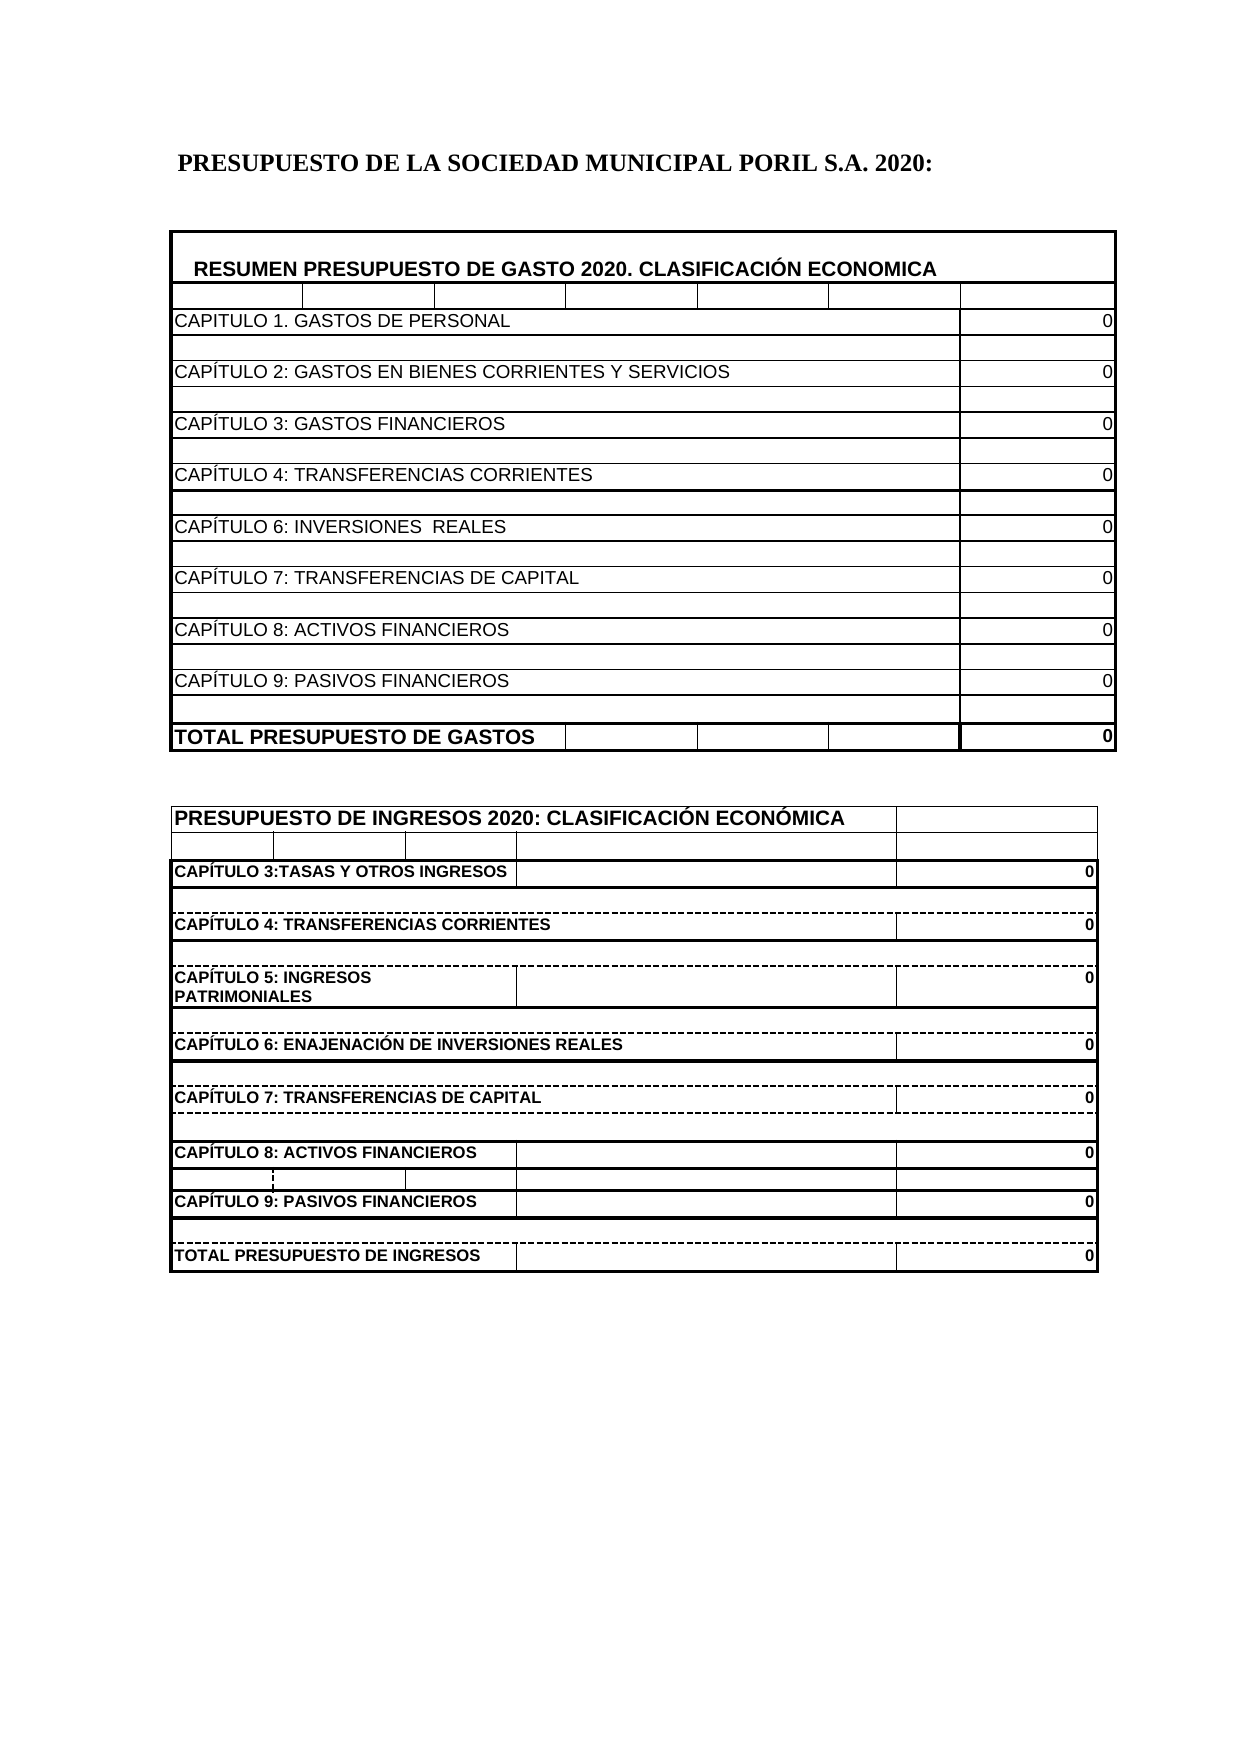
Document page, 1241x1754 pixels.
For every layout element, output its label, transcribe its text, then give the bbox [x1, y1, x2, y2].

table_cell [434, 492, 565, 514]
table_cell [697, 439, 828, 463]
table_cell [405, 889, 516, 912]
table_cell [565, 696, 697, 722]
table_cell 0 [897, 1085, 1096, 1112]
table_cell [303, 542, 434, 566]
table_cell 0 [961, 413, 1114, 437]
table_header [897, 807, 1097, 831]
table_cell 0 [961, 619, 1114, 643]
table_cell CAPÍTULO 2: GASTOS EN BIENES CORRIENTES Y SERVICIOS [173, 361, 828, 386]
table_cell [173, 645, 302, 668]
table_cell [516, 942, 896, 965]
table_cell [829, 284, 960, 308]
table_cell [697, 670, 828, 694]
table_cell [173, 1009, 273, 1032]
table_cell 0 [897, 965, 1096, 1006]
table_cell [697, 645, 828, 668]
table_cell [897, 1170, 1096, 1189]
table_cell [829, 619, 959, 643]
table_cell [829, 336, 959, 360]
table_cell [697, 310, 828, 334]
table_cell [896, 1112, 1096, 1139]
table_cell [434, 696, 565, 722]
table_cell [517, 965, 896, 1006]
table_cell [829, 725, 958, 749]
table_cell [829, 542, 959, 566]
table_cell CAPITULO 1. GASTOS DE PERSONAL [173, 310, 565, 334]
table_cell [434, 387, 565, 411]
table_cell 0 [961, 464, 1114, 488]
table_cell [961, 696, 1114, 722]
table_cell [565, 387, 697, 411]
table_cell 0 [961, 670, 1114, 694]
table_cell [435, 284, 565, 308]
table_cell 0 [897, 862, 1096, 886]
table_cell CAPÍTULO 8: ACTIVOS FINANCIEROS [173, 1143, 516, 1167]
table_cell [565, 619, 697, 643]
table_cell [697, 593, 828, 617]
table_cell [303, 439, 434, 463]
table_cell [303, 336, 434, 360]
table_cell [961, 284, 1114, 308]
table_cell [697, 516, 828, 540]
table_cell [516, 889, 896, 912]
table_cell 0 [897, 1143, 1096, 1167]
table_cell 0 [961, 516, 1114, 540]
table_cell TOTAL PRESUPUESTO DE GASTOS [173, 725, 565, 749]
table_cell [697, 542, 828, 566]
table_header [960, 233, 1114, 281]
table_cell [896, 1063, 1096, 1085]
table_cell CAPÍTULO 6: ENAJENACIÓN DE INVERSIONES REALES [173, 1032, 896, 1059]
table_cell [173, 387, 302, 411]
table_cell [303, 387, 434, 411]
table_cell [565, 542, 697, 566]
table_cell 0 [962, 725, 1114, 749]
table_cell [273, 1009, 405, 1032]
table_cell [517, 1192, 896, 1216]
table_cell 0 [897, 1032, 1096, 1059]
table_cell [565, 413, 697, 437]
table_cell [829, 310, 959, 334]
table_cell [566, 725, 697, 749]
table_cell [173, 593, 302, 617]
table_cell [829, 567, 959, 591]
table_cell [172, 833, 273, 859]
table_cell [565, 336, 697, 360]
table_cell 0 [897, 1192, 1096, 1216]
table_cell [273, 889, 405, 912]
table_cell [173, 1220, 273, 1242]
table_cell [961, 336, 1114, 360]
table_cell [698, 284, 828, 308]
table_cell [173, 1170, 273, 1189]
table_cell [517, 1170, 896, 1189]
table_cell [829, 593, 959, 617]
table_cell [565, 670, 697, 694]
table_cell [434, 593, 565, 617]
table_cell CAPÍTULO 5: INGRESOS PATRIMONIALES [173, 965, 516, 1006]
table_cell [697, 387, 828, 411]
table_cell [173, 284, 302, 308]
table_cell [434, 645, 565, 668]
table_cell TOTAL PRESUPUESTO DE INGRESOS [173, 1242, 516, 1269]
table_cell [273, 1063, 405, 1085]
table_cell [173, 942, 273, 965]
table_cell [829, 361, 959, 386]
table_cell [961, 645, 1114, 668]
table_cell CAPÍTULO 6: INVERSIONES REALES [173, 516, 565, 540]
table_cell CAPÍTULO 4: TRANSFERENCIAS CORRIENTES [173, 464, 697, 488]
table_cell [517, 1242, 896, 1269]
table_cell [961, 492, 1114, 514]
table_cell [173, 439, 302, 463]
table_cell [961, 542, 1114, 566]
table_cell [829, 413, 959, 437]
table_cell [303, 492, 434, 514]
table_cell [516, 1009, 896, 1032]
table_cell [303, 645, 434, 668]
table_cell [517, 862, 896, 886]
table_cell [406, 833, 516, 859]
table_cell [697, 413, 828, 437]
table_header PRESUPUESTO DE INGRESOS 2020: CLASIFICACIÓN ECONÓMICA [172, 807, 896, 831]
table_cell 0 [897, 912, 1096, 939]
table_cell [565, 310, 697, 334]
table_cell [516, 1063, 896, 1085]
table_cell [173, 492, 302, 514]
table_cell CAPÍTULO 9: PASIVOS FINANCIEROS [173, 1192, 516, 1216]
table_cell [273, 1112, 405, 1139]
table_cell [829, 645, 959, 668]
table_cell [896, 942, 1096, 965]
table_cell CAPÍTULO 9: PASIVOS FINANCIEROS [173, 670, 565, 694]
table_cell [517, 1143, 896, 1167]
table_cell [829, 670, 959, 694]
table_cell [961, 593, 1114, 617]
table_cell [829, 387, 959, 411]
table_cell [565, 516, 697, 540]
table_cell 0 [961, 310, 1114, 334]
table_cell [897, 833, 1097, 859]
table_cell [406, 1170, 516, 1189]
table_cell [303, 284, 434, 308]
table_cell [697, 696, 828, 722]
table_cell [273, 942, 405, 965]
table_cell [405, 1063, 516, 1085]
table_cell CAPÍTULO 7: TRANSFERENCIAS DE CAPITAL [173, 567, 697, 591]
table_header RESUMEN PRESUPUESTO DE GASTO 2020. CLASIFICACIÓN ECONOMICA [173, 233, 960, 281]
table_cell [405, 1220, 516, 1242]
table_cell [434, 542, 565, 566]
table_cell [896, 1220, 1096, 1242]
table_cell [829, 696, 959, 722]
table_cell CAPÍTULO 8: ACTIVOS FINANCIEROS [173, 619, 565, 643]
table_cell [697, 464, 828, 488]
table_cell [961, 387, 1114, 411]
table_cell [274, 833, 405, 859]
table_cell [405, 1112, 516, 1139]
table_cell 0 [897, 1242, 1096, 1269]
table_cell [173, 336, 302, 360]
table_cell [273, 1220, 405, 1242]
table_cell [405, 942, 516, 965]
table_cell CAPÍTULO 4: TRANSFERENCIAS CORRIENTES [173, 912, 896, 939]
table_cell 0 [961, 567, 1114, 591]
table_cell [173, 1112, 273, 1139]
table_cell [697, 619, 828, 643]
table_cell [303, 696, 434, 722]
table_cell [517, 833, 896, 859]
table_cell [405, 1009, 516, 1032]
table_cell [961, 439, 1114, 463]
table_cell [565, 645, 697, 668]
table_cell [565, 439, 697, 463]
table_cell [173, 1063, 273, 1085]
table_cell [434, 336, 565, 360]
table_cell [434, 439, 565, 463]
table_cell CAPÍTULO 3: GASTOS FINANCIEROS [173, 413, 565, 437]
table_cell [516, 1220, 896, 1242]
table_cell [565, 593, 697, 617]
table_cell [173, 889, 273, 912]
table_cell [303, 593, 434, 617]
table_cell CAPÍTULO 7: TRANSFERENCIAS DE CAPITAL [173, 1085, 896, 1112]
table_cell [566, 284, 697, 308]
text PRESUPUESTO DE LA SOCIEDAD MUNICIPAL PORIL S.A. 2020: [177, 148, 1063, 176]
table_cell [697, 336, 828, 360]
table_cell [173, 542, 302, 566]
table_cell [697, 492, 828, 514]
table_cell [829, 492, 959, 514]
table_cell [829, 516, 959, 540]
table_cell [698, 725, 828, 749]
table_cell [516, 1112, 896, 1139]
table_cell [273, 1170, 405, 1189]
table_cell 0 [961, 361, 1114, 386]
table_cell [173, 696, 302, 722]
table_cell CAPÍTULO 3:TASAS Y OTROS INGRESOS [173, 862, 516, 886]
table_cell [829, 464, 959, 488]
table_cell [697, 567, 828, 591]
table_cell [829, 439, 959, 463]
table_cell [565, 492, 697, 514]
table_cell [896, 1009, 1096, 1032]
table_cell [896, 889, 1096, 912]
